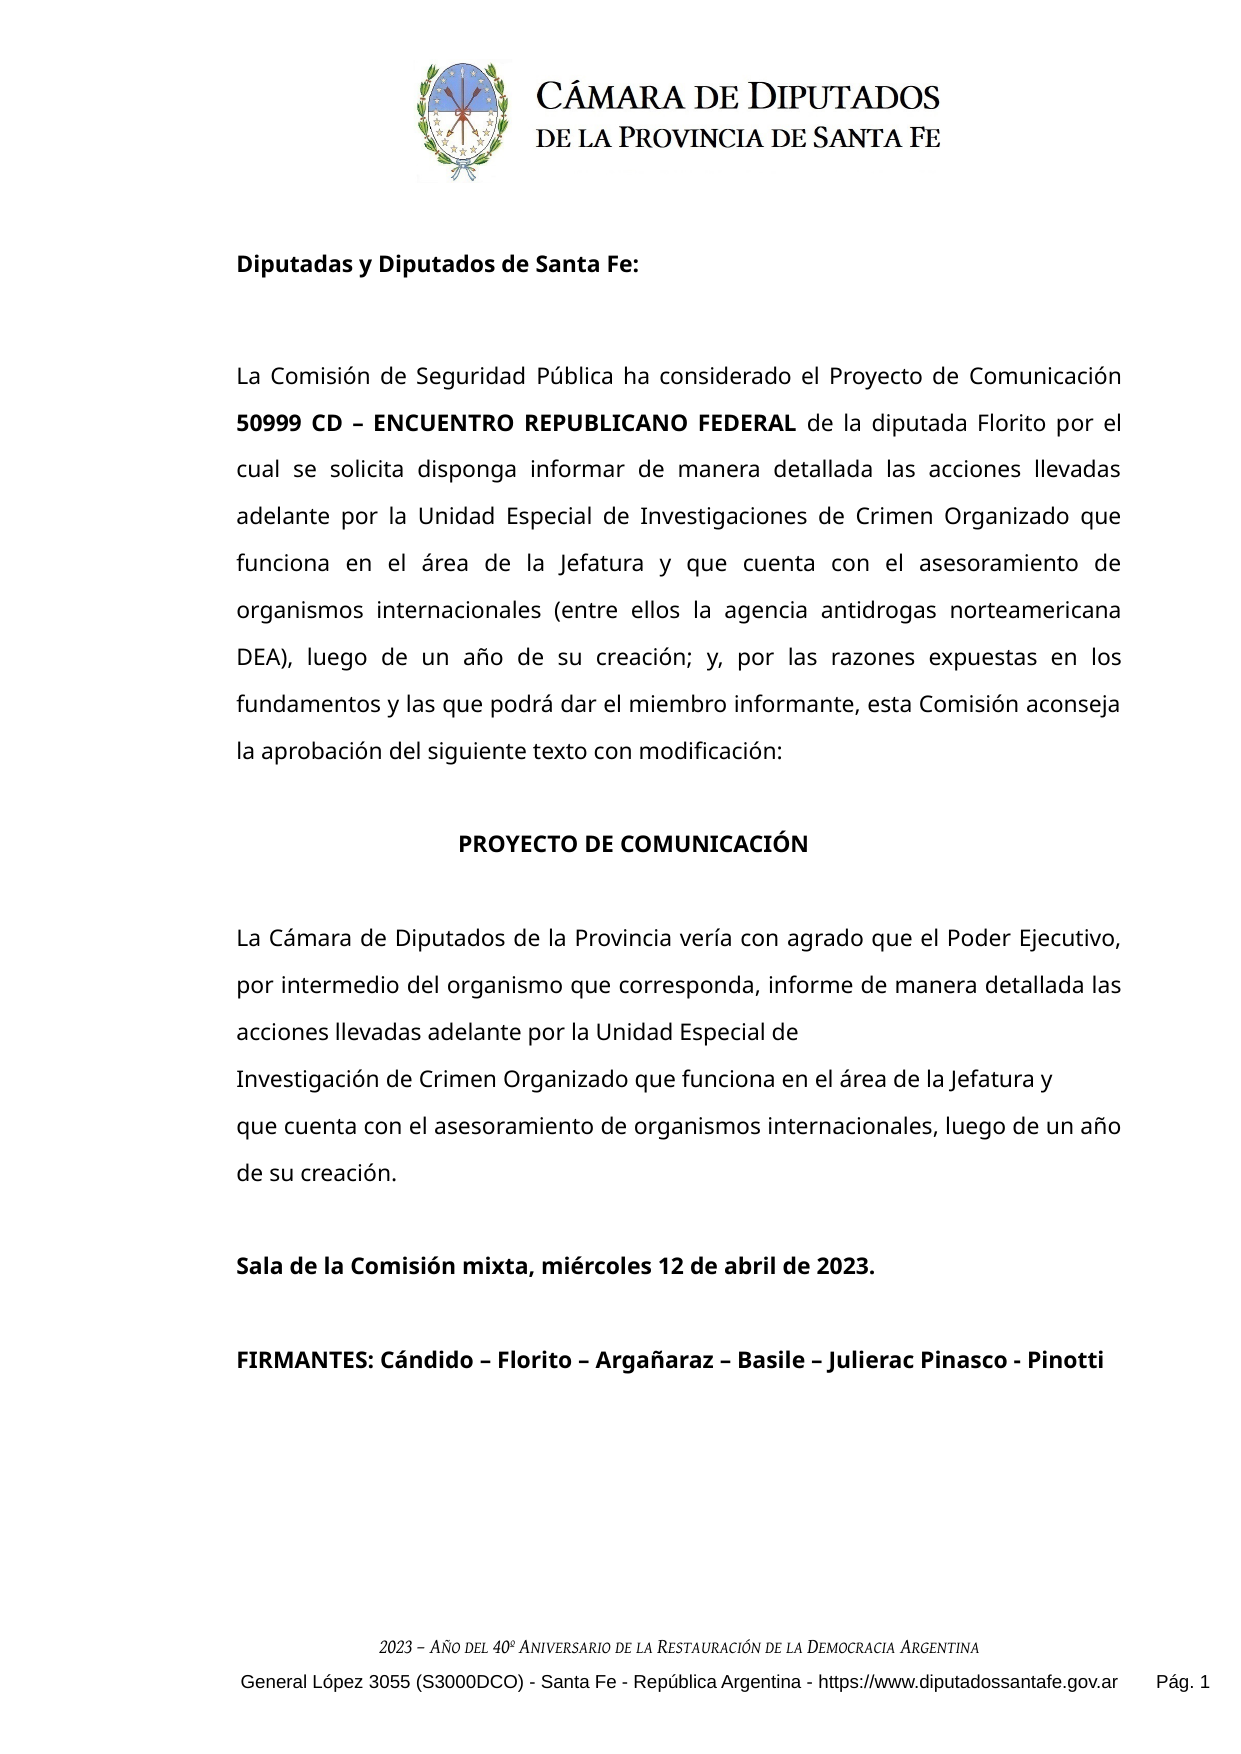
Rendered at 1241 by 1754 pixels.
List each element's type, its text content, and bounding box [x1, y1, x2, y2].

picture [413, 59, 945, 183]
text Diputadas y Diputados de Santa Fe: [236, 248, 1122, 279]
text Investigación de Crimen Organizado que funciona en el área de la Jefatura y [236, 1063, 1122, 1094]
text que cuenta con el asesoramiento de organismos internacionales, luego de un año de su creación. [236, 1110, 1122, 1188]
text La Comisión de Seguridad Pública ha considerado el Proyecto de Comunicación 50999 CD – ENCUENTRO REPUBLICANO FEDERAL de la diputada Florito por el cual se solicita disponga informar de manera detallada las acciones llevadas adelante por la Unidad Especial de Investigaciones de Crimen Organizado que funciona en el área de la Jefatura y que cuenta con el asesoramiento de organismos internacionales (entre ellos la agencia antidrogas norteamericana DEA), luego de un año de su creación; y, por las razones expuestas en los fundamentos y las que podrá dar el miembro informante, esta Comisión aconseja la aprobación del siguiente texto con modificación: [236, 360, 1122, 766]
text Sala de la Comisión mixta, miércoles 12 de abril de 2023. [236, 1250, 1122, 1282]
text La Cámara de Diputados de la Provincia vería con agrado que el Poder Ejecutivo, por intermedio del organismo que corresponda, informe de manera detallada las acciones llevadas adelante por la Unidad Especial de [236, 922, 1122, 1047]
text FIRMANTES: Cándido – Florito – Argañaraz – Basile – Julierac Pinasco - Pinotti [236, 1344, 1122, 1375]
text PROYECTO DE COMUNICACIÓN [236, 828, 1122, 860]
